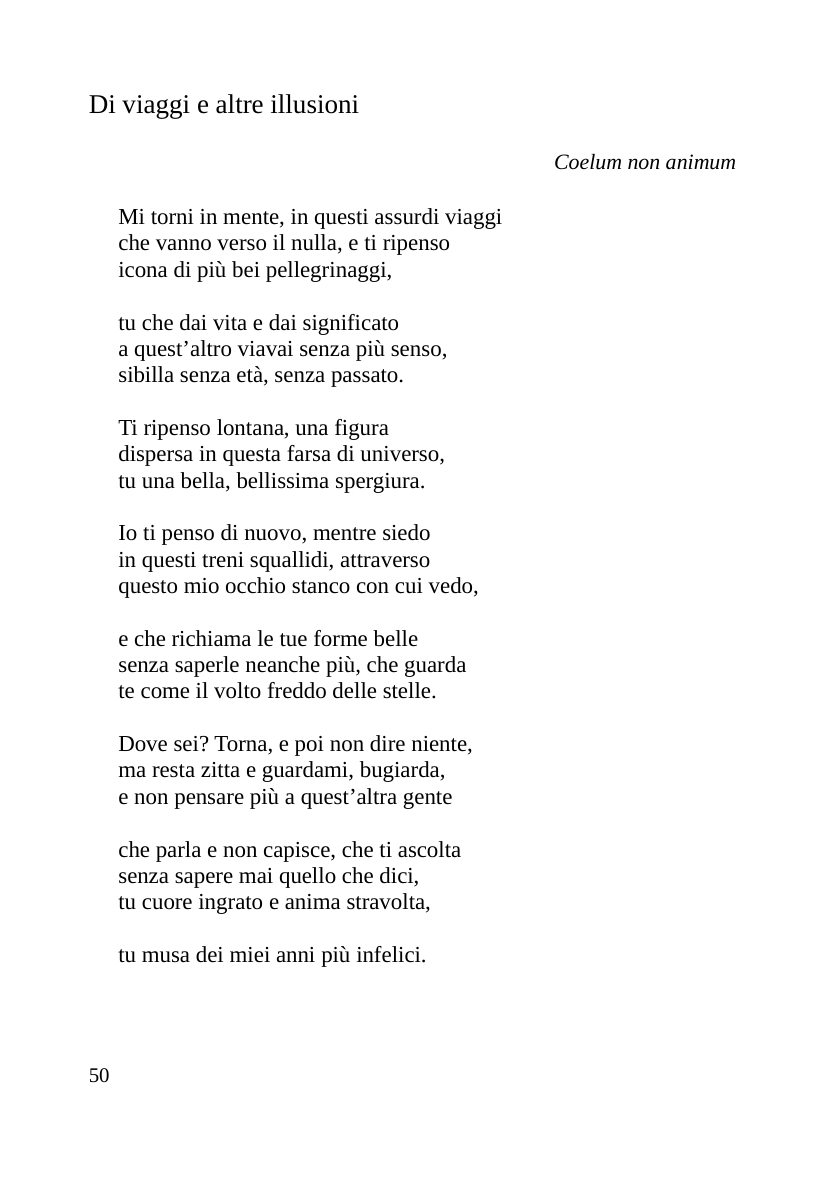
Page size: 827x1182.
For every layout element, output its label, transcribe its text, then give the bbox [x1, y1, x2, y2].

text senza sapere mai quello che dici, [118, 862, 738, 888]
text che parla e non capisce, che ti ascolta [118, 836, 738, 862]
text Ti ripenso lontana, una figura [118, 414, 738, 440]
text tu che dai vita e dai significato [118, 308, 738, 335]
text Di viaggi e altre illusioni [88, 88, 738, 120]
text tu musa dei miei anni più infelici. [118, 941, 738, 967]
text a quest’altro viavai senza più senso, [118, 335, 738, 361]
text questo mio occhio stanco con cui vedo, [118, 572, 738, 598]
text sibilla senza età, senza passato. [118, 361, 738, 388]
text Dove sei? Torna, e poi non dire niente, [118, 730, 738, 757]
text Io ti penso di nuovo, mentre siedo [118, 519, 738, 546]
text e non pensare più a quest’altra gente [118, 783, 738, 809]
text Mi torni in mente, in questi assurdi viaggi [118, 203, 738, 229]
text e che richiama le tue forme belle [118, 625, 738, 651]
text tu cuore ingrato e anima stravolta, [118, 888, 738, 915]
text icona di più bei pellegrinaggi, [118, 256, 738, 282]
text che vanno verso il nulla, e ti ripenso [118, 229, 738, 256]
text Coelum non animum [88, 149, 738, 174]
text te come il volto freddo delle stelle. [118, 677, 738, 704]
text in questi treni squallidi, attraverso [118, 546, 738, 572]
text ma resta zitta e guardami, bugiarda, [118, 757, 738, 783]
text dispersa in questa farsa di universo, [118, 440, 738, 467]
text senza saperle neanche più, che guarda [118, 651, 738, 677]
text tu una bella, bellissima spergiura. [118, 467, 738, 493]
